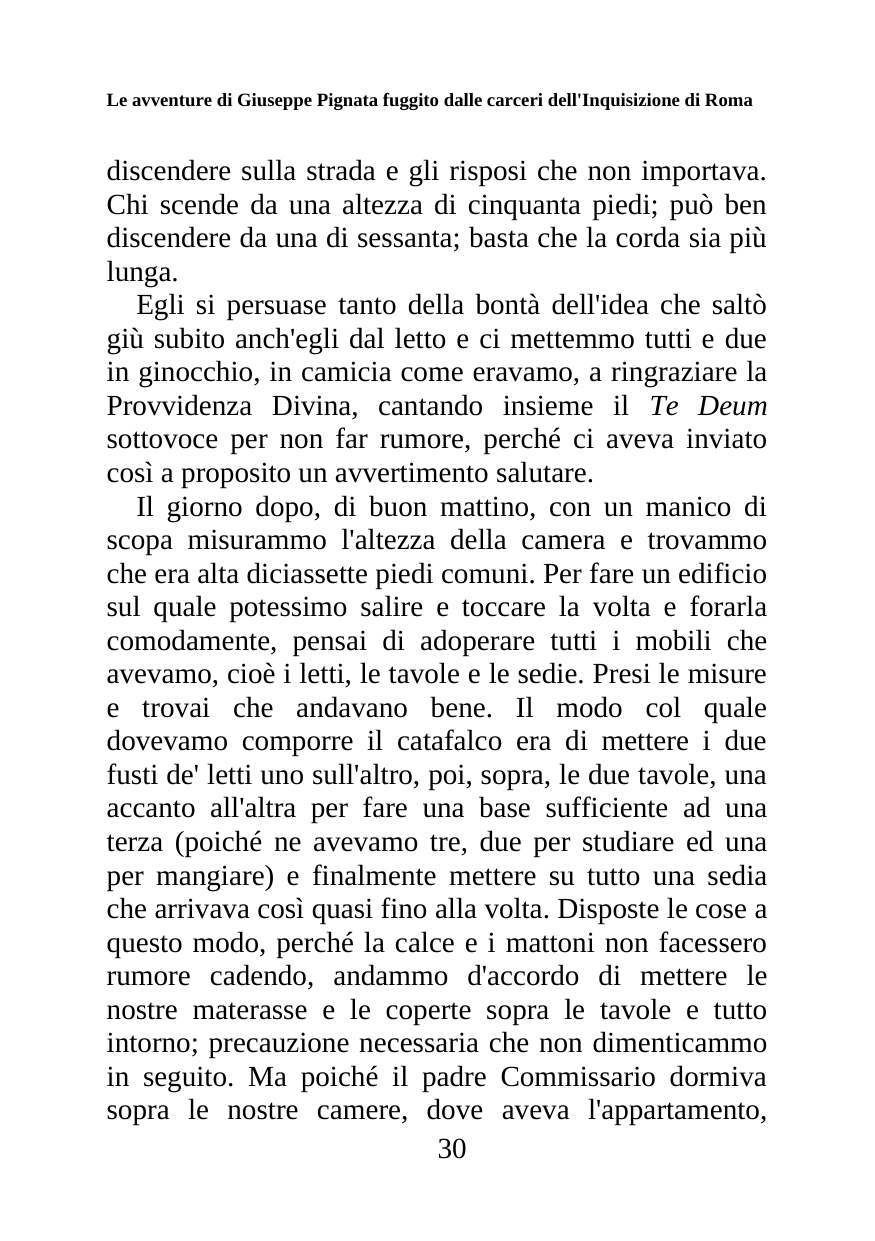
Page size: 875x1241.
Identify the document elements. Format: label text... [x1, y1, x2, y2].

text discendere sulla strada e gli risposi che non importava. Chi scende da una altezza di cinquanta piedi; può ben discendere da una di sessanta; basta che la corda sia più lunga. [106, 153, 768, 287]
text Egli si persuase tanto della bontà dell'idea che saltò giù subito anch'egli dal letto e ci mettemmo tutti e due in ginocchio, in camicia come eravamo, a ringraziare la Provvidenza Divina, cantando insieme il Te Deum sottovoce per non far rumore, perché ci aveva inviato così a proposito un avvertimento salutare. [106, 287, 768, 489]
text Il giorno dopo, di buon mattino, con un manico di scopa misurammo l'altezza della camera e trovammo che era alta diciassette piedi comuni. Per fare un edificio sul quale potessimo salire e toccare la volta e forarla comodamente, pensai di adoperare tutti i mobili che avevamo, cioè i letti, le tavole e le sedie. Presi le misure e trovai che andavano bene. Il modo col quale dovevamo comporre il catafalco era di mettere i due fusti de' letti uno sull'altro, poi, sopra, le due tavole, una accanto all'altra per fare una base sufficiente ad una terza (poiché ne avevamo tre, due per studiare ed una per mangiare) e finalmente mettere su tutto una sedia che arrivava così quasi fino alla volta. Disposte le cose a questo modo, perché la calce e i mattoni non facessero rumore cadendo, andammo d'accordo di mettere le nostre materasse e le coperte sopra le tavole e tutto intorno; precauzione necessaria che non dimenticammo in seguito. Ma poiché il padre Commissario dormiva sopra le nostre camere, dove aveva l'appartamento, [106, 489, 768, 1126]
